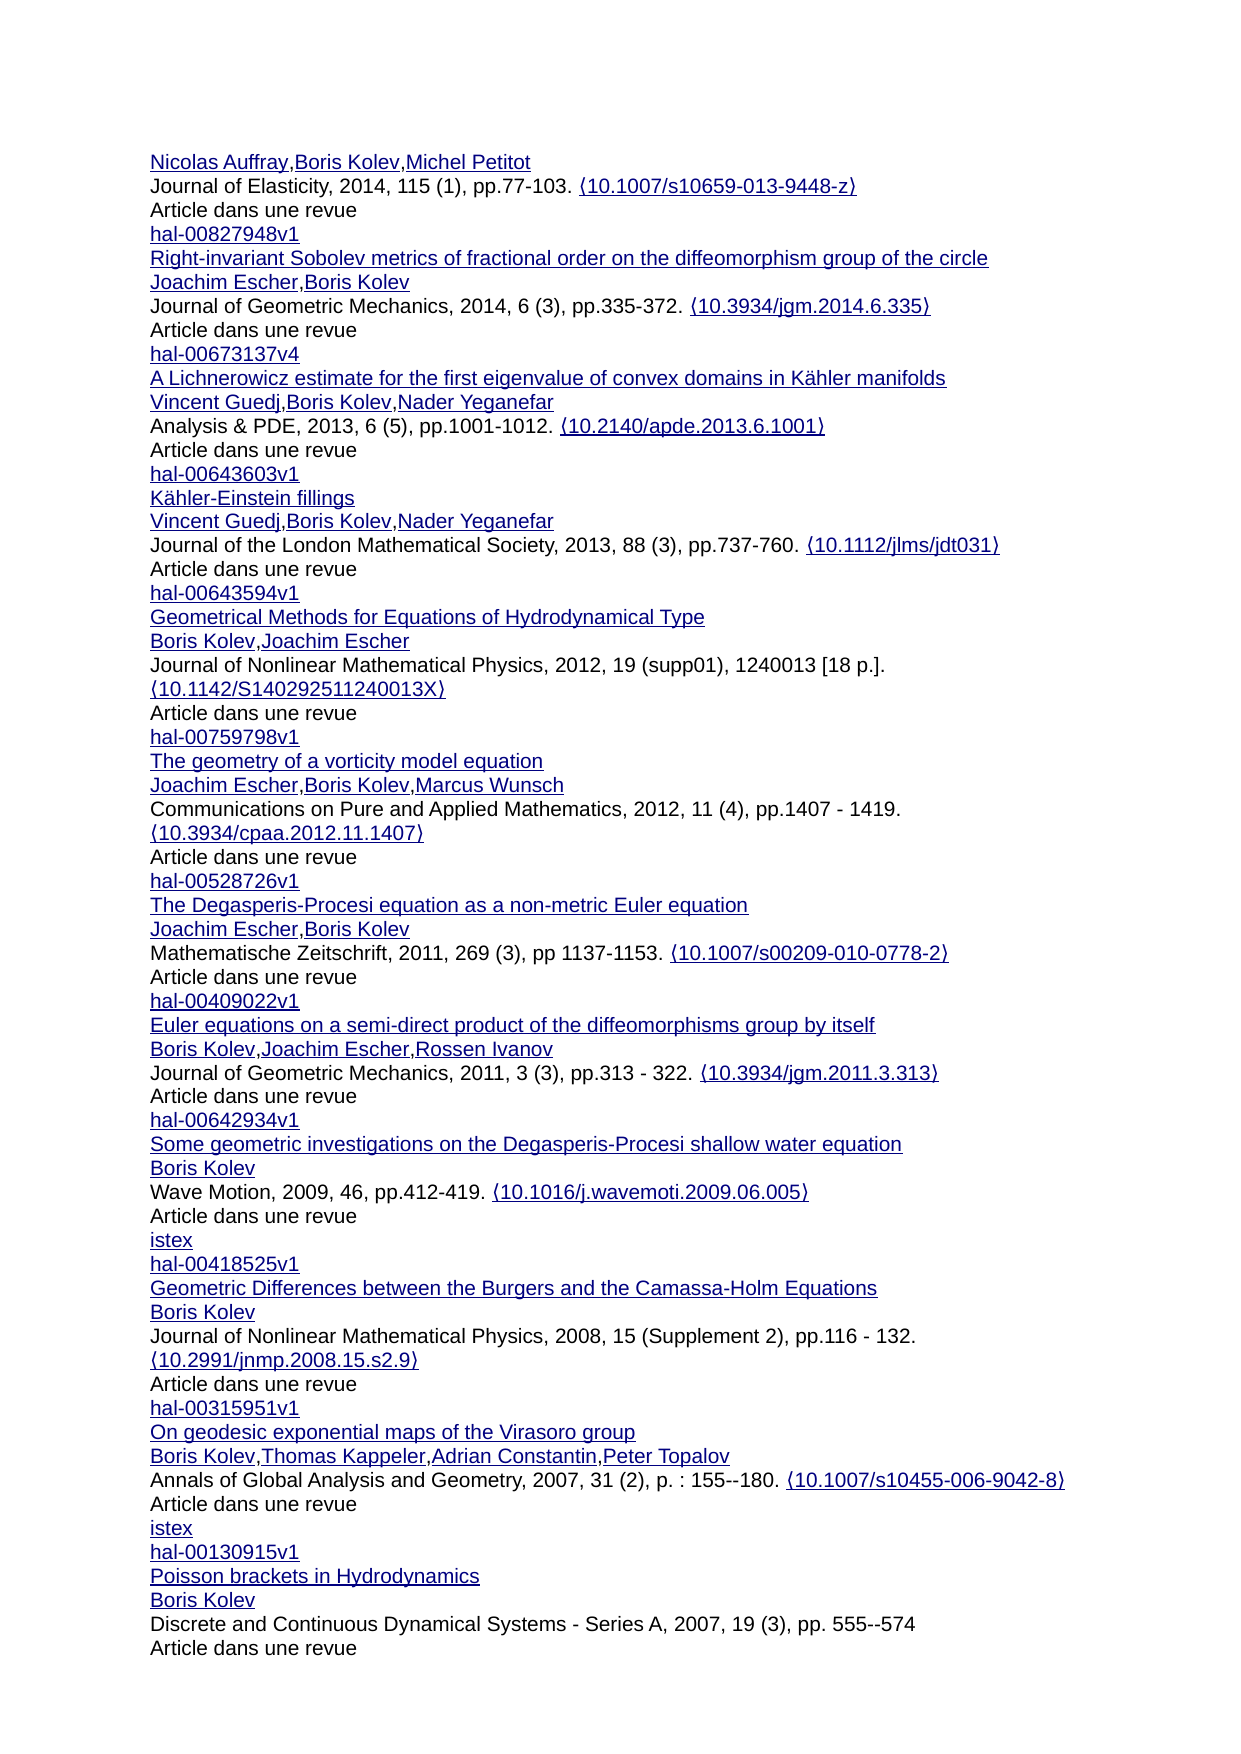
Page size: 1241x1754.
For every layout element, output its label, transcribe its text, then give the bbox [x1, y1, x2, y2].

table_cell The geometry of a vorticity model equation Joachim Escher,Boris Kolev,Marcus Wunsch Communications on Pure and Applied Mathematics, 2012, 11 (4), pp.1407 - 1419. ⟨10.3934/cpaa.2012.11.1407⟩ Article dans une revue hal-00528726v1 [150, 749, 1090, 893]
table_cell Euler equations on a semi-direct product of the diffeomorphisms group by itself Boris Kolev,Joachim Escher,Rossen Ivanov Journal of Geometric Mechanics, 2011, 3 (3), pp.313 - 322. ⟨10.3934/jgm.2011.3.313⟩ Article dans une revue hal-00642934v1 [150, 1013, 1090, 1132]
table_cell The Degasperis-Procesi equation as a non-metric Euler equation Joachim Escher,Boris Kolev Mathematische Zeitschrift, 2011, 269 (3), pp 1137-1153. ⟨10.1007/s00209-010-0778-2⟩ Article dans une revue hal-00409022v1 [150, 893, 1090, 1012]
table_cell Some geometric investigations on the Degasperis-Procesi shallow water equation Boris Kolev Wave Motion, 2009, 46, pp.412-419. ⟨10.1016/j.wavemoti.2009.06.005⟩ Article dans une revue istex hal-00418525v1 [150, 1132, 1090, 1276]
table_cell Geometrical Methods for Equations of Hydrodynamical Type Boris Kolev,Joachim Escher Journal of Nonlinear Mathematical Physics, 2012, 19 (supp01), 1240013 [18 p.]. ⟨10.1142/S140292511240013X⟩ Article dans une revue hal-00759798v1 [150, 605, 1090, 749]
table_cell Poisson brackets in Hydrodynamics Boris Kolev Discrete and Continuous Dynamical Systems - Series A, 2007, 19 (3), pp. 555--574 Article dans une revue [150, 1564, 1090, 1659]
table_cell Nicolas Auffray,Boris Kolev,Michel Petitot Journal of Elasticity, 2014, 115 (1), pp.77-103. ⟨10.1007/s10659-013-9448-z⟩ Article dans une revue hal-00827948v1 [150, 150, 1090, 246]
table_cell A Lichnerowicz estimate for the first eigenvalue of convex domains in Kähler manifolds Vincent Guedj,Boris Kolev,Nader Yeganefar Analysis & PDE, 2013, 6 (5), pp.1001-1012. ⟨10.2140/apde.2013.6.1001⟩ Article dans une revue hal-00643603v1 [150, 366, 1090, 485]
table_cell Right-invariant Sobolev metrics of fractional order on the diffeomorphism group of the circle Joachim Escher,Boris Kolev Journal of Geometric Mechanics, 2014, 6 (3), pp.335-372. ⟨10.3934/jgm.2014.6.335⟩ Article dans une revue hal-00673137v4 [150, 246, 1090, 366]
table_cell On geodesic exponential maps of the Virasoro group Boris Kolev,Thomas Kappeler,Adrian Constantin,Peter Topalov Annals of Global Analysis and Geometry, 2007, 31 (2), p. : 155--180. ⟨10.1007/s10455-006-9042-8⟩ Article dans une revue istex hal-00130915v1 [150, 1420, 1090, 1563]
table_cell Kähler-Einstein fillings Vincent Guedj,Boris Kolev,Nader Yeganefar Journal of the London Mathematical Society, 2013, 88 (3), pp.737-760. ⟨10.1112/jlms/jdt031⟩ Article dans une revue hal-00643594v1 [150, 485, 1090, 605]
table_cell Geometric Differences between the Burgers and the Camassa-Holm Equations Boris Kolev Journal of Nonlinear Mathematical Physics, 2008, 15 (Supplement 2), pp.116 - 132. ⟨10.2991/jnmp.2008.15.s2.9⟩ Article dans une revue hal-00315951v1 [150, 1276, 1090, 1420]
